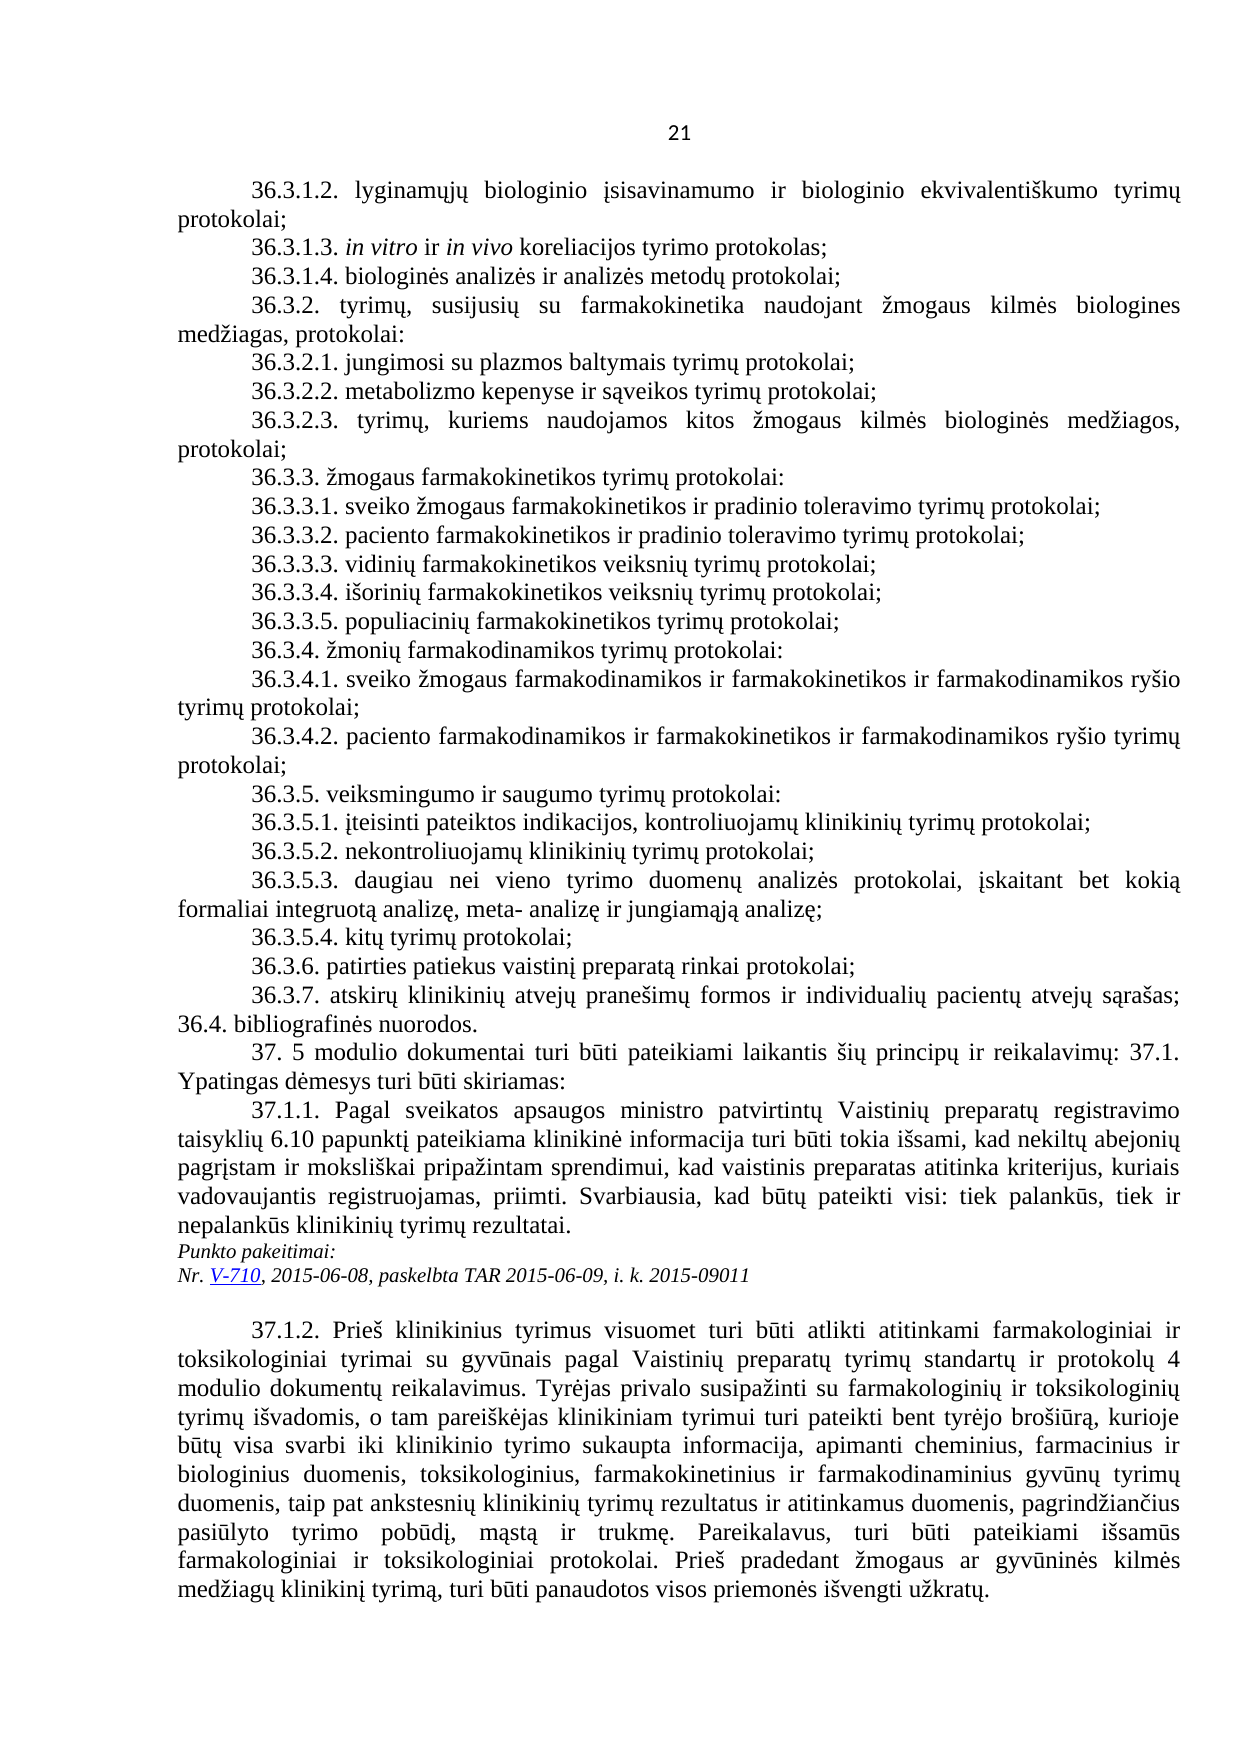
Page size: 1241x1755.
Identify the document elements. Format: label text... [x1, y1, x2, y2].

text 36.3.4.1. sveiko žmogaus farmakodinamikos ir farmakokinetikos ir farmakodinamikos ryšio tyrimų protokolai; [177, 664, 1181, 721]
text 36.3.3. žmogaus farmakokinetikos tyrimų protokolai: [177, 462, 1181, 491]
text 36.3.3.1. sveiko žmogaus farmakokinetikos ir pradinio toleravimo tyrimų protokolai; [177, 491, 1181, 520]
text 36.3.4.2. paciento farmakodinamikos ir farmakokinetikos ir farmakodinamikos ryšio tyrimų protokolai; [177, 721, 1181, 779]
text 36.3.3.3. vidinių farmakokinetikos veiksnių tyrimų protokolai; [177, 549, 1181, 577]
text 36.3.2. tyrimų, susijusių su farmakokinetika naudojant žmogaus kilmės biologines medžiagas, protokolai: [177, 290, 1181, 347]
text Nr. V-710, 2015-06-08, paskelbta TAR 2015-06-09, i. k. 2015-09011 [177, 1263, 1181, 1287]
text 36.3.1.2. lyginamųjų biologinio įsisavinamumo ir biologinio ekvivalentiškumo tyrimų protokolai; [177, 175, 1181, 232]
text 36.3.5.4. kitų tyrimų protokolai; [177, 922, 1181, 951]
text 36.3.5. veiksmingumo ir saugumo tyrimų protokolai: [177, 779, 1181, 807]
text 36.3.2.1. jungimosi su plazmos baltymais tyrimų protokolai; [177, 347, 1181, 376]
text Punkto pakeitimai: [177, 1239, 1181, 1263]
text 36.3.5.2. nekontroliuojamų klinikinių tyrimų protokolai; [177, 836, 1181, 865]
text 36.3.5.3. daugiau nei vieno tyrimo duomenų analizės protokolai, įskaitant bet kokią formaliai integruotą analizę, meta- analizę ir jungiamąją analizę; [177, 865, 1181, 922]
text 37.1.2. Prieš klinikinius tyrimus visuomet turi būti atlikti atitinkami farmakologiniai ir toksikologiniai tyrimai su gyvūnais pagal Vaistinių preparatų tyrimų standartų ir protokolų 4 modulio dokumentų reikalavimus. Tyrėjas privalo susipažinti su farmakologinių ir toksikologinių tyrimų išvadomis, o tam pareiškėjas klinikiniam tyrimui turi pateikti bent tyrėjo brošiūrą, kurioje būtų visa svarbi iki klinikinio tyrimo sukaupta informacija, apimanti cheminius, farmacinius ir biologinius duomenis, toksikologinius, farmakokinetinius ir farmakodinaminius gyvūnų tyrimų duomenis, taip pat ankstesnių klinikinių tyrimų rezultatus ir atitinkamus duomenis, pagrindžiančius pasiūlyto tyrimo pobūdį, mąstą ir trukmę. Pareikalavus, turi būti pateikiami išsamūs farmakologiniai ir toksikologiniai protokolai. Prieš pradedant žmogaus ar gyvūninės kilmės medžiagų klinikinį tyrimą, turi būti panaudotos visos priemonės išvengti užkratų. [177, 1316, 1181, 1603]
text 36.3.3.4. išorinių farmakokinetikos veiksnių tyrimų protokolai; [177, 577, 1181, 606]
text 36.3.2.3. tyrimų, kuriems naudojamos kitos žmogaus kilmės biologinės medžiagos, protokolai; [177, 405, 1181, 462]
text 36.3.4. žmonių farmakodinamikos tyrimų protokolai: [177, 635, 1181, 664]
text 36.3.1.4. biologinės analizės ir analizės metodų protokolai; [177, 261, 1181, 290]
text 36.3.1.3. in vitro ir in vivo koreliacijos tyrimo protokolas; [177, 232, 1181, 261]
text 36.3.3.5. populiacinių farmakokinetikos tyrimų protokolai; [177, 606, 1181, 635]
text 36.3.5.1. įteisinti pateiktos indikacijos, kontroliuojamų klinikinių tyrimų protokolai; [177, 807, 1181, 836]
text 37. 5 modulio dokumentai turi būti pateikiami laikantis šių principų ir reikalavimų: 37.1. Ypatingas dėmesys turi būti skiriamas: [177, 1037, 1181, 1095]
text 36.3.2.2. metabolizmo kepenyse ir sąveikos tyrimų protokolai; [177, 376, 1181, 405]
text 36.3.6. patirties patiekus vaistinį preparatą rinkai protokolai; [177, 951, 1181, 980]
text 36.3.7. atskirų klinikinių atvejų pranešimų formos ir individualių pacientų atvejų sąrašas; 36.4. bibliografinės nuorodos. [177, 980, 1181, 1037]
text 36.3.3.2. paciento farmakokinetikos ir pradinio toleravimo tyrimų protokolai; [177, 520, 1181, 549]
text 37.1.1. Pagal sveikatos apsaugos ministro patvirtintų Vaistinių preparatų registravimo taisyklių 6.10 papunktį pateikiama klinikinė informacija turi būti tokia išsami, kad nekiltų abejonių pagrįstam ir moksliškai pripažintam sprendimui, kad vaistinis preparatas atitinka kriterijus, kuriais vadovaujantis registruojamas, priimti. Svarbiausia, kad būtų pateikti visi: tiek palankūs, tiek ir nepalankūs klinikinių tyrimų rezultatai. [177, 1095, 1181, 1239]
